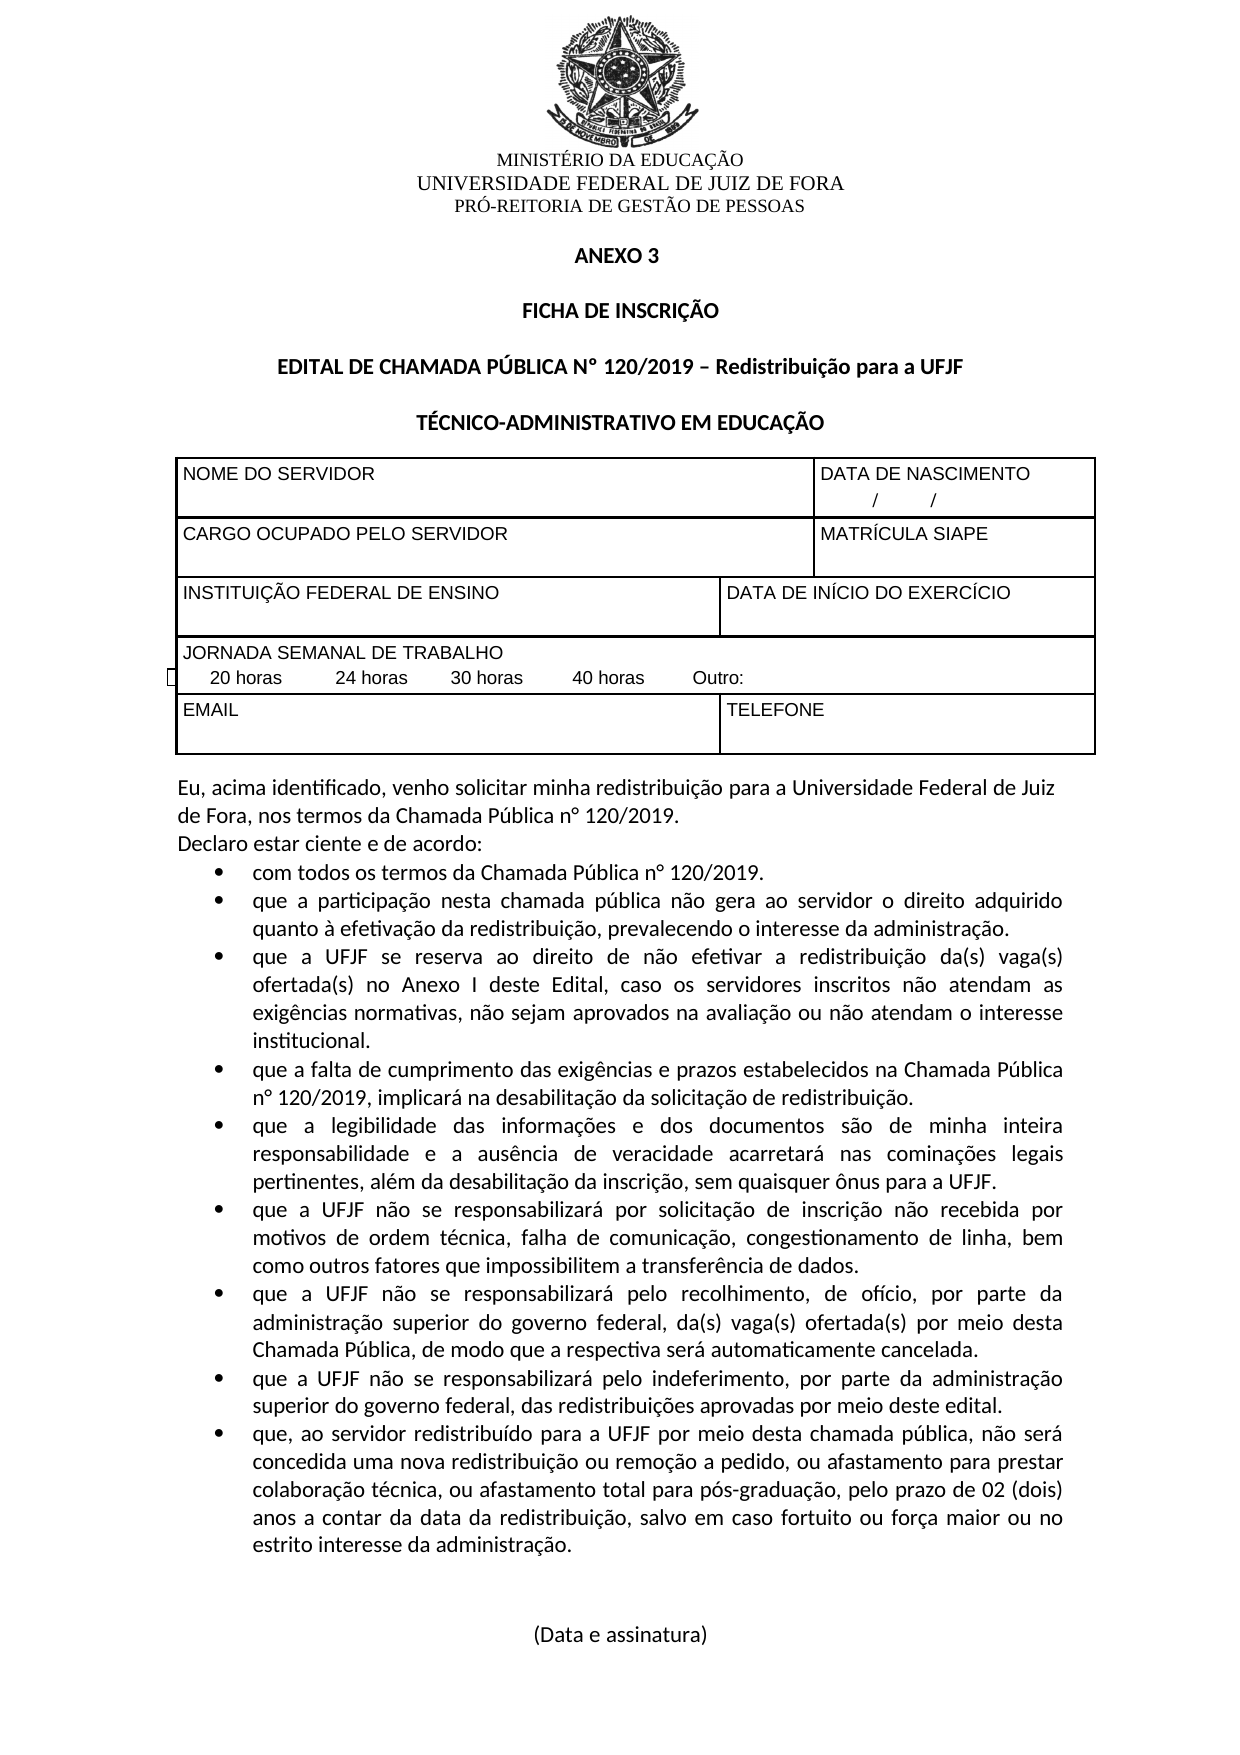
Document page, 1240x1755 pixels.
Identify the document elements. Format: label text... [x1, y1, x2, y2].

text Declaro estar ciente e de acordo: [177, 829, 1108, 857]
table_cell MATRÍCULA SIAPE [815, 519, 1094, 576]
list que a UFJF não se responsabilizará pelo recolhimento, de ofício, por parte da administração superior do governo federal, da(s) vaga(s) ofertada(s) por meio desta Chamada Pública, de modo que a respectiva será automaticamente cancelada. [215, 1279, 1063, 1364]
text (Data e assinatura) [274, 1620, 966, 1648]
table_cell INSTITUIÇÃO FEDERAL DE ENSINO [178, 578, 719, 635]
table_cell CARGO OCUPADO PELO SERVIDOR [178, 519, 813, 576]
text FICHA DE INSCRIÇÃO [274, 296, 966, 324]
table_cell TELEFONE [721, 695, 1094, 752]
list que a participação nesta chamada pública não gera ao servidor o direito adquirido quanto à efetivação da redistribuição, prevalecendo o interesse da administração. [215, 886, 1063, 942]
text Eu, acima identificado, venho solicitar minha redistribuição para a Universidade Federal de Juiz de Fora, nos termos da Chamada Pública n° 120/2019. [177, 773, 1063, 829]
list que a UFJF não se responsabilizará por solicitação de inscrição não recebida por motivos de ordem técnica, falha de comunicação, congestionamento de linha, bem como outros fatores que impossibilitem a transferência de dados. [215, 1196, 1063, 1279]
table_cell EMAIL [178, 695, 719, 752]
list que a UFJF se reserva ao direito de não efetivar a redistribuição da(s) vaga(s) ofertada(s) no Anexo I deste Edital, caso os servidores inscritos não atendam as exigências normativas, não sejam aprovados na avaliação ou não atendam o interesse institucional. [215, 942, 1063, 1054]
text EDITAL DE CHAMADA PÚBLICA Nº 120/2019 – Redistribuição para a UFJF TÉCNICO-ADMINISTRATIVO EM EDUCAÇÃO [274, 352, 966, 436]
table_cell 40 horas [548, 638, 669, 693]
table_cell DATA DE INÍCIO DO EXERCÍCIO [721, 578, 1094, 635]
list que a legibilidade das informações e dos documentos são de minha inteira responsabilidade e a ausência de veracidade acarretará nas cominações legais pertinentes, além da desabilitação da inscrição, sem quaisquer ônus para a UFJF. [215, 1111, 1063, 1196]
list que a UFJF não se responsabilizará pelo indeferimento, por parte da administração superior do governo federal, das redistribuições aprovadas por meio deste edital. [215, 1364, 1063, 1420]
table_cell JORNADA SEMANAL DE TRABALHO 20 horas 24 horas 30 horas [178, 638, 548, 693]
table_header DATA DE NASCIMENTO / / [815, 459, 1094, 516]
list com todos os termos da Chamada Pública n° 120/2019. [215, 857, 1108, 886]
table_cell Outro: [669, 638, 1094, 693]
table_header NOME DO SERVIDOR [178, 459, 813, 516]
list que, ao servidor redistribuído para a UFJF por meio desta chamada pública, não será concedida uma nova redistribuição ou remoção a pedido, ou afastamento para prestar colaboração técnica, ou afastamento total para pós-graduação, pelo prazo de 02 (dois) anos a contar da data da redistribuição, salvo em caso fortuito ou força maior ou no estrito interesse da administração. [215, 1420, 1063, 1559]
list que a falta de cumprimento das exigências e prazos estabelecidos na Chamada Pública n° 120/2019, implicará na desabilitação da solicitação de redistribuição. [215, 1055, 1063, 1111]
